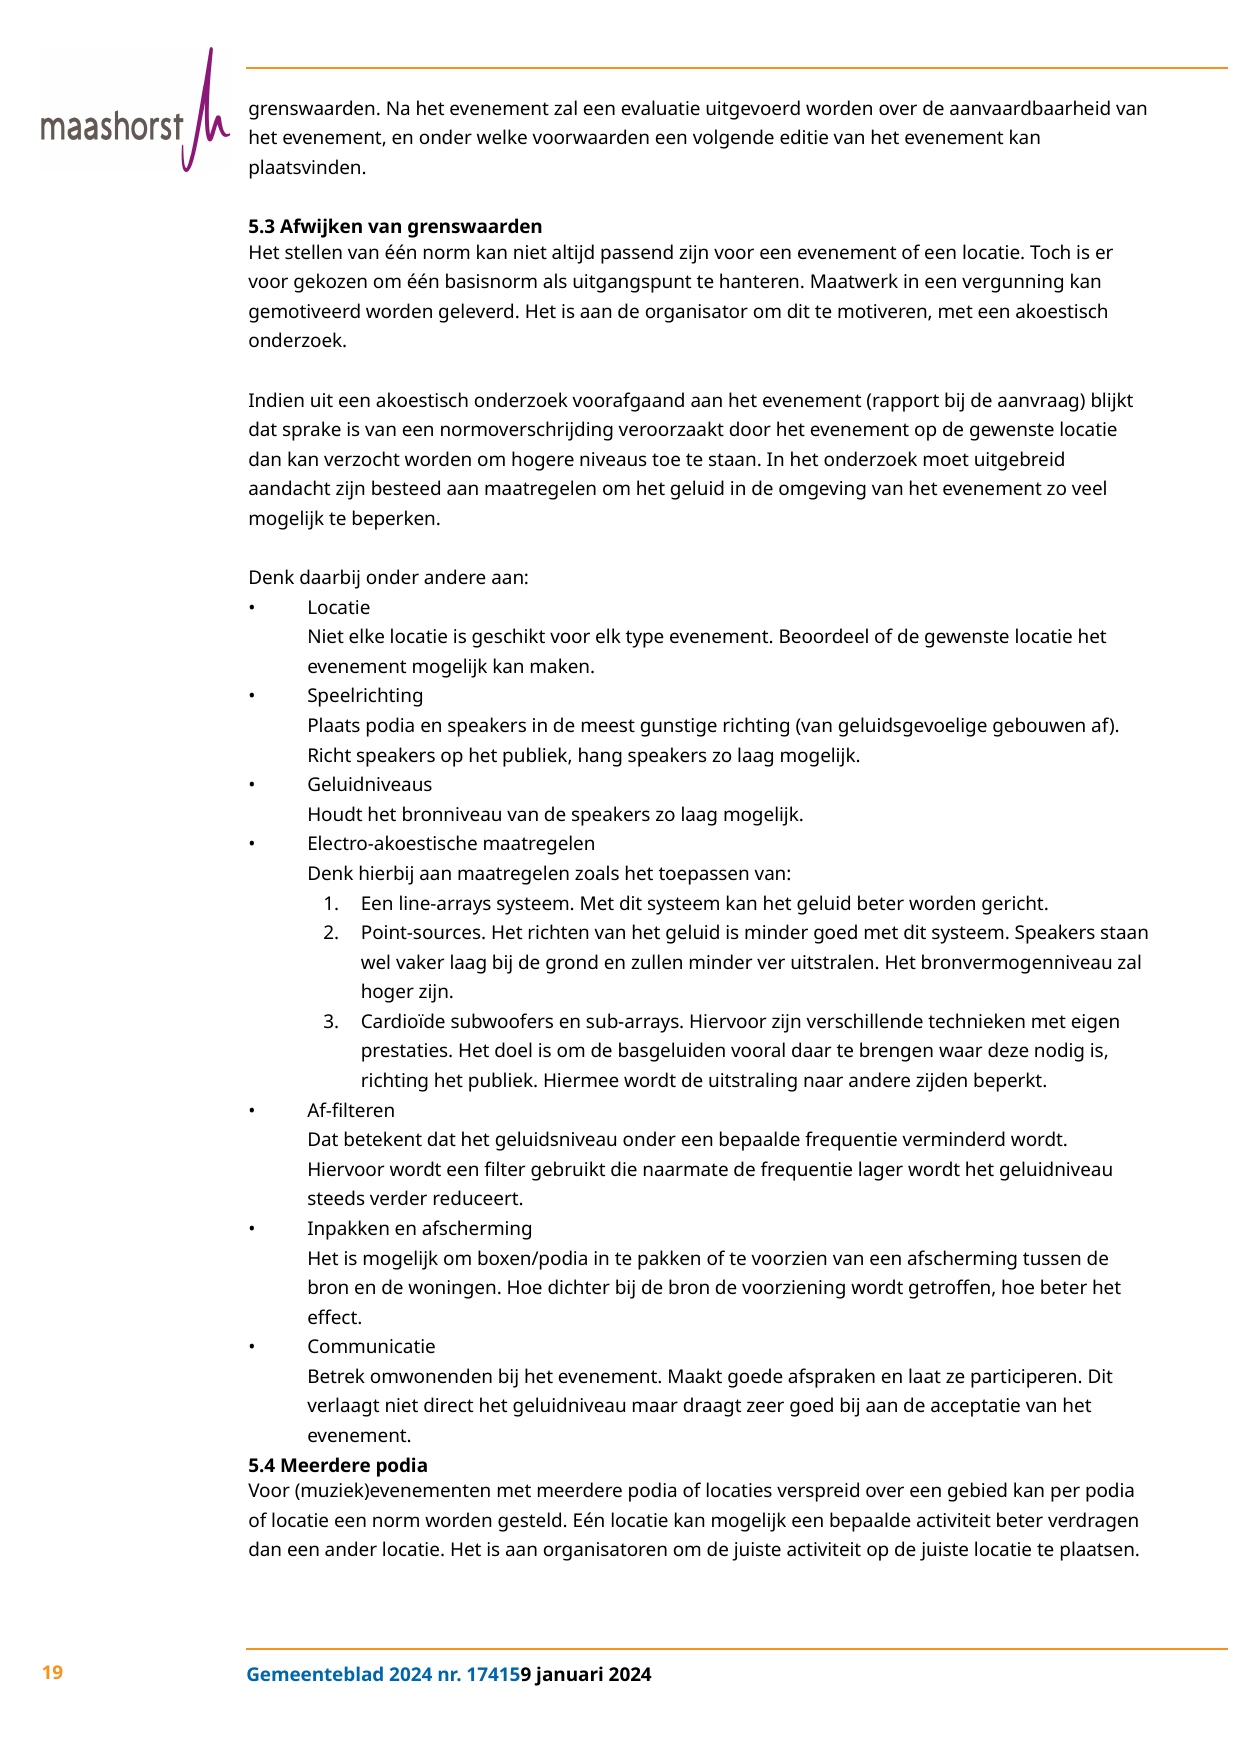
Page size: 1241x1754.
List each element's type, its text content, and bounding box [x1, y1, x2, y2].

list Een line-arrays systeem. Met dit systeem kan het geluid beter worden gericht. [323, 890, 1152, 915]
list Speelrichting [248, 683, 1152, 708]
list Dat betekent dat het geluidsniveau onder een bepaalde frequentie verminderd wordt. [248, 1126, 1152, 1152]
text 5.3 Afwijken van grenswaarden [248, 213, 1152, 239]
text 5.4 Meerdere podia [248, 1452, 1152, 1477]
list Betrek omwonenden bij het evenement. Maakt goede afspraken en laat ze participeren. Dit verlaagt niet direct het geluidniveau maar draagt zeer goed bij aan de acceptatie van het evenement. [248, 1363, 1152, 1448]
text Denk daarbij onder andere aan: [248, 564, 1152, 590]
list Denk hierbij aan maatregelen zoals het toepassen van: [248, 860, 1152, 886]
list Niet elke locatie is geschikt voor elk type evenement. Beoordeel of de gewenste locatie het evenement mogelijk kan maken. [248, 623, 1152, 679]
text Het stellen van één norm kan niet altijd passend zijn voor een evenement of een locatie. Toch is er voor gekozen om één basisnorm als uitgangspunt te hanteren. Maatwerk in een vergunning kan gemotiveerd worden geleverd. Het is aan de organisator om dit te motiveren, met een akoestisch onderzoek. [248, 239, 1152, 353]
list Hiervoor wordt een filter gebruikt die naarmate de frequentie lager wordt het geluidniveau steeds verder reduceert. [248, 1156, 1152, 1211]
text Indien uit een akoestisch onderzoek voorafgaand aan het evenement (rapport bij de aanvraag) blijkt dat sprake is van een normoverschrijding veroorzaakt door het evenement op de gewenste locatie dan kan verzocht worden om hogere niveaus toe te staan. In het onderzoek moet uitgebreid aandacht zijn besteed aan maatregelen om het geluid in de omgeving van het evenement zo veel mogelijk te beperken. [248, 387, 1152, 531]
list Locatie [248, 594, 1152, 619]
list Inpakken en afscherming [248, 1215, 1152, 1241]
list Electro-akoestische maatregelen [248, 831, 1152, 856]
list Het is mogelijk om boxen/podia in te pakken of te voorzien van een afscherming tussen de bron en de woningen. Hoe dichter bij de bron de voorziening wordt getroffen, hoe beter het effect. [248, 1245, 1152, 1329]
list Plaats podia en speakers in de meest gunstige richting (van geluidsgevoelige gebouwen af). Richt speakers op het publiek, hang speakers zo laag mogelijk. [248, 712, 1152, 767]
list Houdt het bronniveau van de speakers zo laag mogelijk. [248, 801, 1152, 827]
list Communicatie [248, 1333, 1152, 1359]
text Voor (muziek)evenementen met meerdere podia of locaties verspreid over een gebied kan per podia of locatie een norm worden gesteld. Eén locatie kan mogelijk een bepaalde activiteit beter verdragen dan een ander locatie. Het is aan organisatoren om de juiste activiteit op de juiste locatie te plaatsen. [248, 1477, 1152, 1562]
text grenswaarden. Na het evenement zal een evaluatie uitgevoerd worden over de aanvaardbaarheid van het evenement, en onder welke voorwaarden een volgende editie van het evenement kan plaatsvinden. [248, 95, 1152, 180]
list Point-sources. Het richten van het geluid is minder goed met dit systeem. Speakers staan wel vaker laag bij de grond en zullen minder ver uitstralen. Het bronvermogenniveau zal hoger zijn. [323, 919, 1152, 1004]
list Af-filteren [248, 1097, 1152, 1122]
list Cardioïde subwoofers en sub-arrays. Hiervoor zijn verschillende technieken met eigen prestaties. Het doel is om de basgeluiden vooral daar te brengen waar deze nodig is, richting het publiek. Hiermee wordt de uitstraling naar andere zijden beperkt. [323, 1008, 1152, 1093]
picture [41, 47, 231, 172]
list Geluidniveaus [248, 771, 1152, 797]
